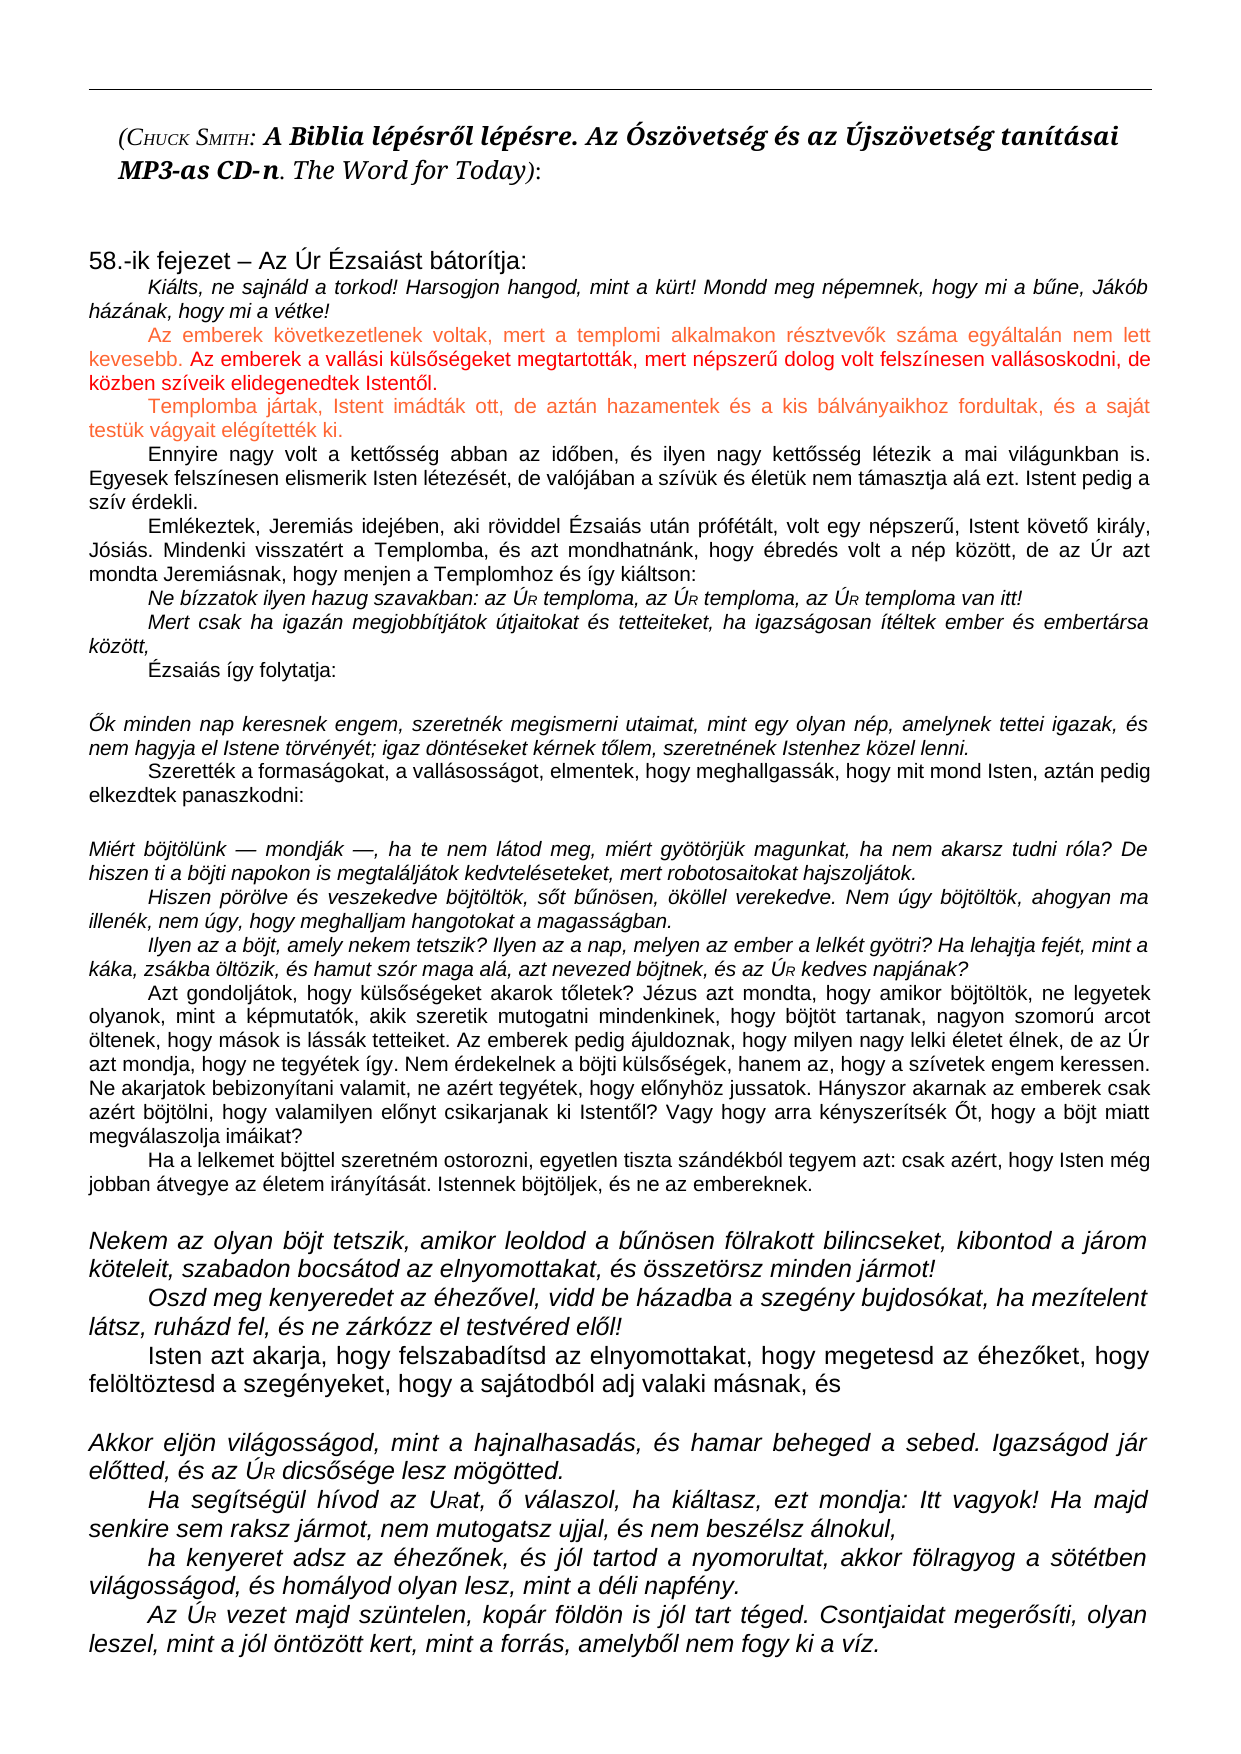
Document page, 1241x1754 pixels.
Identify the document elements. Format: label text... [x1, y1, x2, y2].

text Ilyen az a böjt, amely nekem tetszik? Ilyen az a nap, melyen az ember a lelkét gyötri? Ha lehajtja fejét, mint a káka, zsákba öltözik, és hamut szór maga alá, azt nevezed böjtnek, és az Úr kedves napjának? [88, 933, 1152, 981]
text (Chuck Smith: A Biblia lépésről lépésre. Az Ószövetség és az Újszövetség tanításai MP3-as CD‑n. The Word for Today): [88, 90, 1152, 216]
text Szerették a formaságokat, a vallásosságot, elmentek, hogy meghallgassák, hogy mit mond Isten, aztán pedig elkezdtek panaszkodni: [88, 759, 1152, 807]
text Ha a lelkemet böjttel szeretném ostorozni, egyetlen tiszta szándékból tegyem azt: csak azért, hogy Isten még jobban átvegye az életem irányítását. Istennek böjtöljek, és ne az embereknek. [88, 1148, 1152, 1196]
text Azt gondoljátok, hogy külsőségeket akarok tőletek? Jézus azt mondta, hogy amikor böjtöltök, ne legyetek olyanok, mint a képmutatók, akik szeretik mutogatni mindenkinek, hogy böjtöt tartanak, nagyon szomorú arcot öltenek, hogy mások is lássák tetteiket. Az emberek pedig ájuldoznak, hogy milyen nagy lelki életet élnek, de az Úr azt mondja, hogy ne tegyétek így. Nem érdekelnek a böjti külsőségek, hanem az, hogy a szívetek engem keressen. Ne akarjatok bebizonyítani valamit, ne azért tegyétek, hogy előnyhöz jussatok. Hányszor akarnak az emberek csak azért böjtölni, hogy valamilyen előnyt csikarjanak ki Istentől? Vagy hogy arra kényszerítsék Őt, hogy a böjt miatt megválaszolja imáikat? [88, 981, 1152, 1148]
text Isten azt akarja, hogy felszabadítsd az elnyomottakat, hogy megetesd az éhezőket, hogy felöltöztesd a szegényeket, hogy a sajátodból adj valaki másnak, és [88, 1341, 1152, 1398]
text Mert csak ha igazán megjobbítjátok útjaitokat és tetteiteket, ha igazságosan ítéltek ember és embertársa között, [88, 610, 1152, 658]
text Ennyire nagy volt a kettősség abban az időben, és ilyen nagy kettősség létezik a mai világunkban is. Egyesek felszínesen elismerik Isten létezését, de valójában a szívük és életük nem támasztja alá ezt. Istent pedig a szív érdekli. [88, 442, 1152, 514]
text Emlékeztek, Jeremiás idejében, aki röviddel Ézsaiás után prófétált, volt egy népszerű, Istent követő király, Jósiás. Mindenki visszatért a Templomba, és azt mondhatnánk, hogy ébredés volt a nép között, de az Úr azt mondta Jeremiásnak, hogy menjen a Templomhoz és így kiáltson: [88, 514, 1152, 586]
text ha kenyeret adsz az éhezőnek, és jól tartod a nyomorultat, akkor fölragyog a sötétben világosságod, és homályod olyan lesz, mint a déli napfény. [88, 1543, 1152, 1600]
text Ne bízzatok ilyen hazug szavakban: az Úr temploma, az Úr temploma, az Úr temploma van itt! [88, 586, 1152, 610]
text 58.-ik fejezet – Az Úr Ézsaiást bátorítja: [88, 246, 1152, 275]
text Oszd meg kenyeredet az éhezővel, vidd be házadba a szegény bujdosókat, ha mezítelent látsz, ruházd fel, és ne zárkózz el testvéred elől! [88, 1283, 1152, 1341]
text Az Úr vezet majd szüntelen, kopár földön is jól tart téged. Csontjaidat megerősíti, olyan leszel, mint a jól öntözött kert, mint a forrás, amelyből nem fogy ki a víz. [88, 1600, 1152, 1658]
text Miért böjtölünk ― mondják ―, ha te nem látod meg, miért gyötörjük magunkat, ha nem akarsz tudni róla? De hiszen ti a böjti napokon is megtaláljátok kedvteléseteket, mert robotosaitokat hajszoljátok. [88, 837, 1152, 885]
text Akkor eljön világosságod, mint a hajnalhasadás, és hamar beheged a sebed. Igazságod jár előtted, és az Úr dicsősége lesz mögötted. [88, 1428, 1152, 1485]
text Nekem az olyan böjt tetszik, amikor leoldod a bűnösen fölrakott bilincseket, kibontod a járom köteleit, szabadon bocsátod az elnyomottakat, és összetörsz minden jármot! [88, 1226, 1152, 1283]
text Ők minden nap keresnek engem, szeretnék megismerni utaimat, mint egy olyan nép, amelynek tettei igazak, és nem hagyja el Istene törvényét; igaz döntéseket kérnek tőlem, szeretnének Istenhez közel lenni. [88, 711, 1152, 759]
text Kiálts, ne sajnáld a torkod! Harsogjon hangod, mint a kürt! Mondd meg népemnek, hogy mi a bűne, Jákób házának, hogy mi a vétke! [88, 275, 1152, 323]
text Hiszen pörölve és veszekedve böjtöltök, sőt bűnösen, ököllel verekedve. Nem úgy böjtöltök, ahogyan ma illenék, nem úgy, hogy meghalljam hangotokat a magasságban. [88, 885, 1152, 933]
text Az emberek következetlenek voltak, mert a templomi alkalmakon résztvevők száma egyáltalán nem lett kevesebb. Az emberek a vallási külsőségeket megtartották, mert népszerű dolog volt felszínesen vallásoskodni, de közben szíveik elidegenedtek Istentől. [88, 323, 1152, 394]
text Ézsaiás így folytatja: [88, 658, 1152, 682]
text Ha segítségül hívod az Urat, ő válaszol, ha kiáltasz, ezt mondja: Itt vagyok! Ha majd senkire sem raksz jármot, nem mutogatsz ujjal, és nem beszélsz álnokul, [88, 1485, 1152, 1543]
text Templomba jártak, Istent imádták ott, de aztán hazamentek és a kis bálványaikhoz fordultak, és a saját testük vágyait elégítették ki. [88, 394, 1152, 442]
